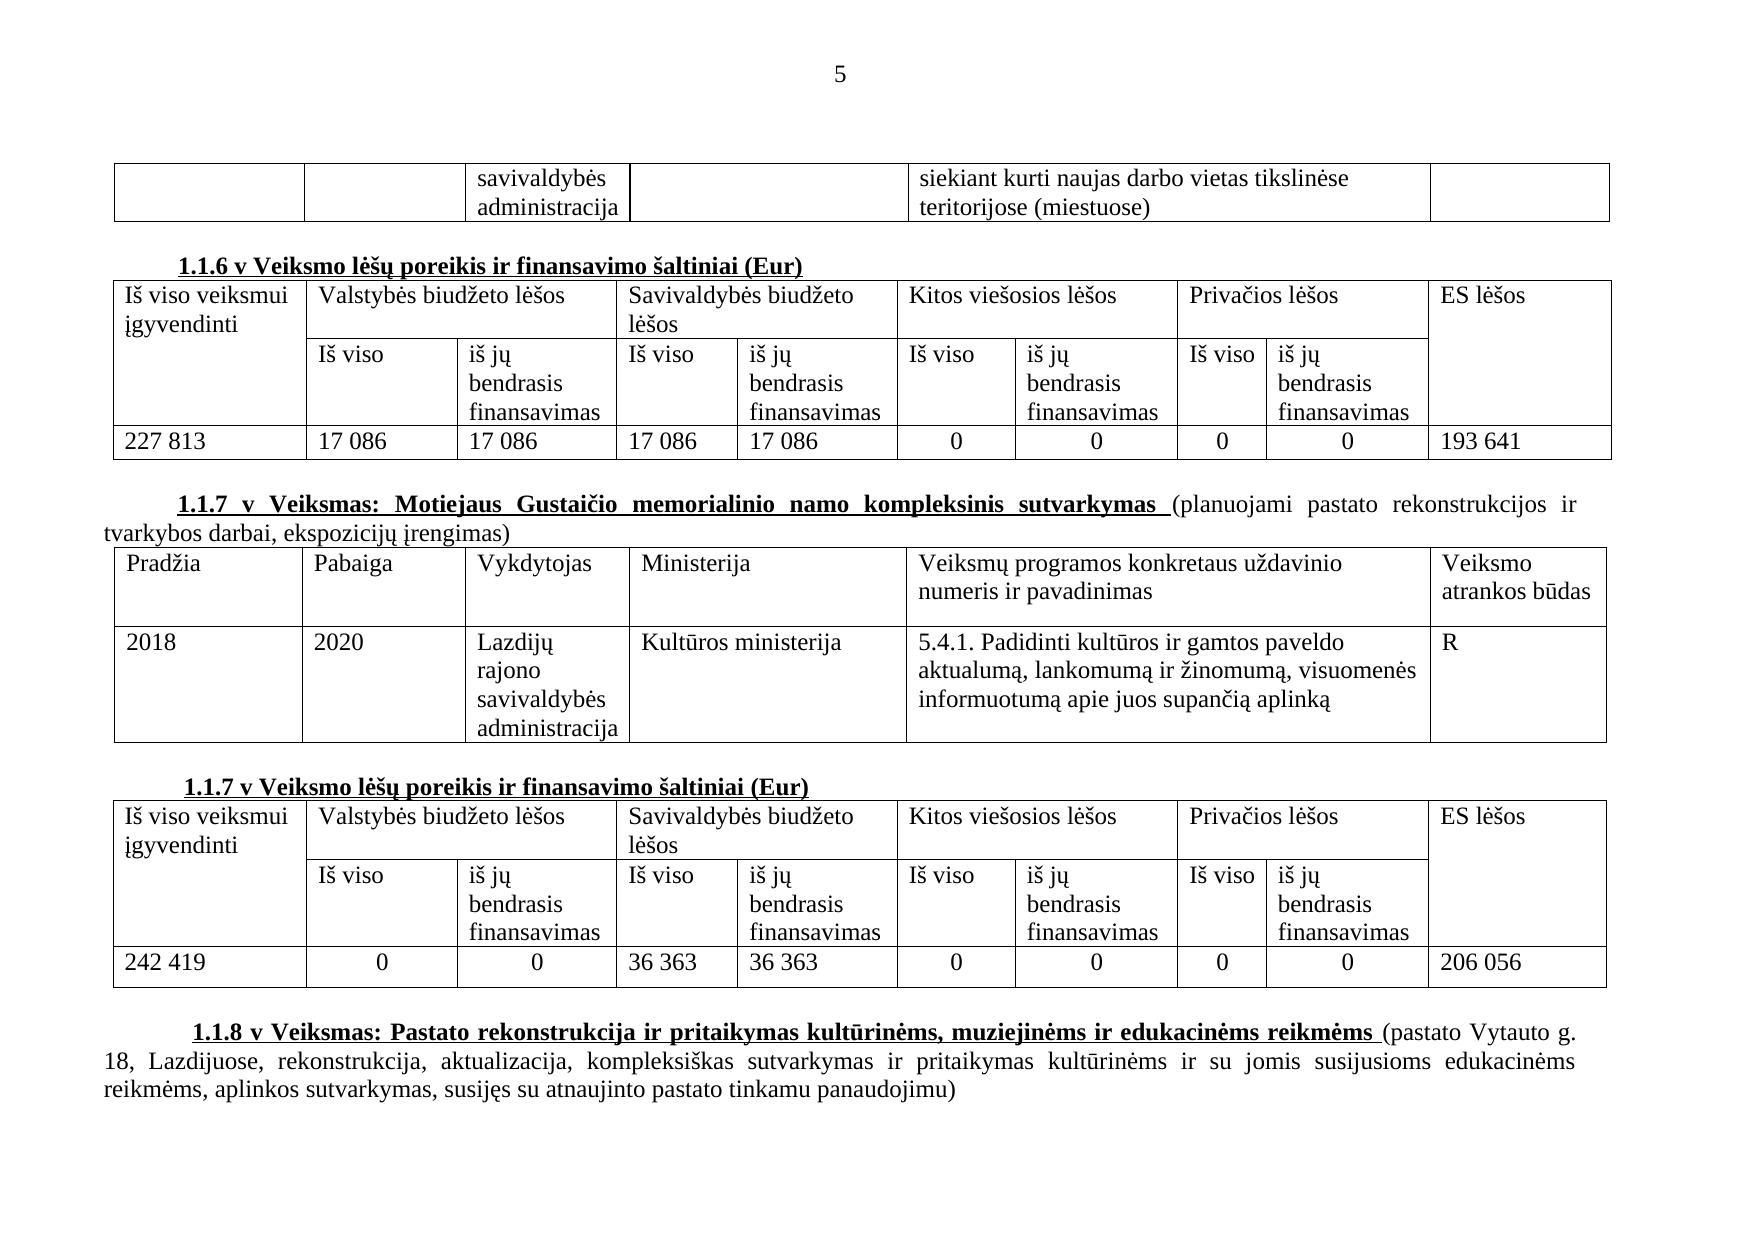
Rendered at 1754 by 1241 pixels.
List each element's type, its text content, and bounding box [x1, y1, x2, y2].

table_cell Iš viso [1178, 339, 1266, 425]
table_cell 2018 [115, 627, 302, 742]
table_cell 17 086 [307, 426, 457, 459]
table_header Vykdytojas [466, 548, 629, 626]
table_cell 0 [458, 947, 616, 987]
table_header Iš viso veiksmui įgyvendinti [114, 801, 306, 946]
table_header Kitos viešosios lėšos [898, 281, 1177, 338]
table_cell iš jų bendrasis finansavimas [458, 860, 616, 946]
table_cell iš jų bendrasis finansavimas [738, 339, 897, 425]
table_cell 0 [307, 947, 457, 987]
table_cell iš jų bendrasis finansavimas [1016, 860, 1177, 946]
table_cell iš jų bendrasis finansavimas [1016, 339, 1177, 425]
table_cell 0 [1016, 947, 1177, 987]
table_cell Iš viso [617, 860, 737, 946]
table_cell [115, 164, 304, 221]
table_cell 0 [1016, 426, 1177, 459]
table_cell iš jų bendrasis finansavimas [1267, 860, 1428, 946]
table_cell 0 [1267, 426, 1428, 459]
table_cell Iš viso [898, 860, 1015, 946]
table_header Veiksmo atrankos būdas [1431, 548, 1606, 626]
table_cell 36 363 [617, 947, 737, 987]
table_cell 206 056 [1429, 947, 1606, 987]
table_cell 227 813 [114, 426, 306, 459]
table_cell Lazdijų rajono savivaldybės administracija [466, 627, 629, 742]
table_cell [1431, 164, 1609, 221]
table_cell iš jų bendrasis finansavimas [458, 339, 616, 425]
table_cell 0 [1178, 426, 1266, 459]
table_cell 242 419 [114, 947, 306, 987]
table_cell 0 [898, 947, 1015, 987]
table_header Iš viso veiksmui įgyvendinti [114, 281, 306, 425]
table_cell iš jų bendrasis finansavimas [1267, 339, 1428, 425]
table_header Ministerija [630, 548, 906, 626]
table_header Pabaiga [303, 548, 465, 626]
table_cell 17 086 [458, 426, 616, 459]
table_cell savivaldybės administracija [466, 164, 629, 221]
table_cell 17 086 [617, 426, 737, 459]
table_header Pradžia [115, 548, 302, 626]
table_cell Iš viso [1178, 860, 1266, 946]
table_header Veiksmų programos konkretaus uždavinio numeris ir pavadinimas [907, 548, 1430, 626]
table_header ES lėšos [1429, 281, 1611, 425]
table_cell [631, 164, 908, 221]
table_header Privačios lėšos [1178, 281, 1428, 338]
text 1.1.7 v Veiksmo lėšų poreikis ir finansavimo šaltiniai (Eur) [103, 772, 1577, 800]
table_cell Iš viso [898, 339, 1015, 425]
table_cell 0 [898, 426, 1015, 459]
table_header Kitos viešosios lėšos [898, 801, 1177, 859]
table_header Savivaldybės biudžeto lėšos [617, 281, 897, 338]
table_cell [305, 164, 465, 221]
table_header Valstybės biudžeto lėšos [307, 281, 616, 338]
table_cell Iš viso [307, 860, 457, 946]
table_header Privačios lėšos [1178, 801, 1428, 859]
table_cell 2020 [303, 627, 465, 742]
table_cell 0 [1267, 947, 1428, 987]
table_cell 193 641 [1429, 426, 1611, 459]
table_cell Kultūros ministerija [630, 627, 906, 742]
table_cell Iš viso [617, 339, 737, 425]
text 1.1.6 v Veiksmo lėšų poreikis ir finansavimo šaltiniai (Eur) [103, 251, 1577, 279]
table_header Savivaldybės biudžeto lėšos [617, 801, 897, 859]
table_cell 5.4.1. Padidinti kultūros ir gamtos paveldo aktualumą, lankomumą ir žinomumą, visuomenės informuotumą apie juos supančią aplinką [907, 627, 1430, 742]
table_cell R [1431, 627, 1606, 742]
text 1.1.7 v Veiksmas: Motiejaus Gustaičio memorialinio namo kompleksinis sutvarkymas (planuojami pastato rekonstrukcijos ir tvarkybos darbai, ekspozicijų įrengimas) [103, 489, 1577, 547]
text 1.1.8 v Veiksmas: Pastato rekonstrukcija ir pritaikymas kultūrinėms, muziejinėms ir edukacinėms reikmėms (pastato Vytauto g. 18, Lazdijuose, rekonstrukcija, aktualizacija, kompleksiškas sutvarkymas ir pritaikymas kultūrinėms ir su jomis susijusioms edukacinėms reikmėms, aplinkos sutvarkymas, susijęs su atnaujinto pastato tinkamu panaudojimu) [103, 1017, 1577, 1103]
table_cell siekiant kurti naujas darbo vietas tikslinėse teritorijose (miestuose) [909, 164, 1430, 221]
table_header ES lėšos [1429, 801, 1606, 946]
table_cell 17 086 [738, 426, 897, 459]
table_cell 36 363 [738, 947, 897, 987]
table_cell 0 [1178, 947, 1266, 987]
table_cell iš jų bendrasis finansavimas [738, 860, 897, 946]
table_header Valstybės biudžeto lėšos [307, 801, 616, 859]
table_cell Iš viso [307, 339, 457, 425]
